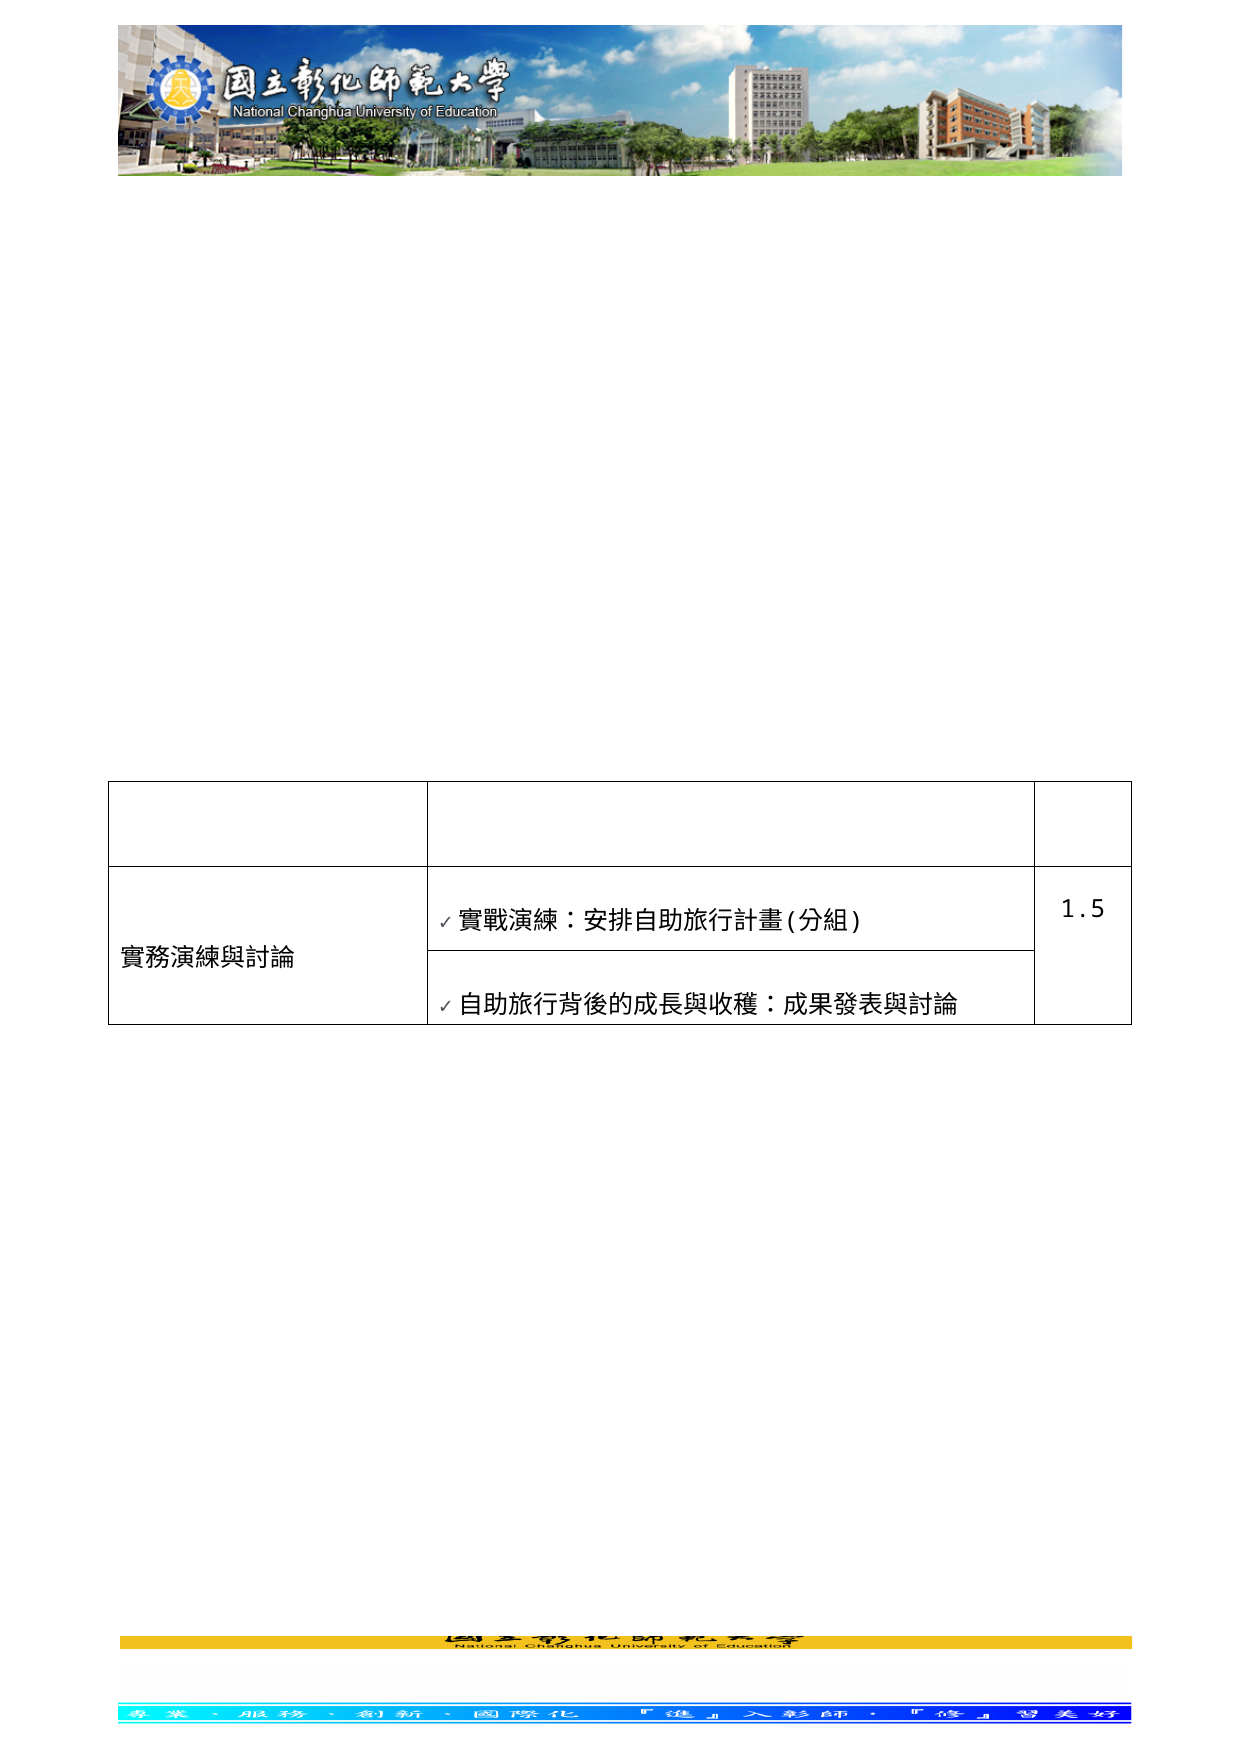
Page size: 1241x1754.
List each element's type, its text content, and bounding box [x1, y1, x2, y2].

table_cell ✓ 實戰演練：安排自助旅行計畫(分組) [428, 867, 1034, 950]
table_cell 1.5 [1035, 867, 1131, 1024]
table_cell 實務演練與討論 [109, 867, 427, 1024]
table_cell ✓ 自助旅行背後的成長與收穫：成果發表與討論 [428, 951, 1034, 1024]
table_cell [1035, 782, 1131, 866]
picture [118, 1636, 1133, 1729]
picture [118, 25, 1123, 176]
table_cell [428, 782, 1034, 866]
table_cell [109, 782, 427, 866]
